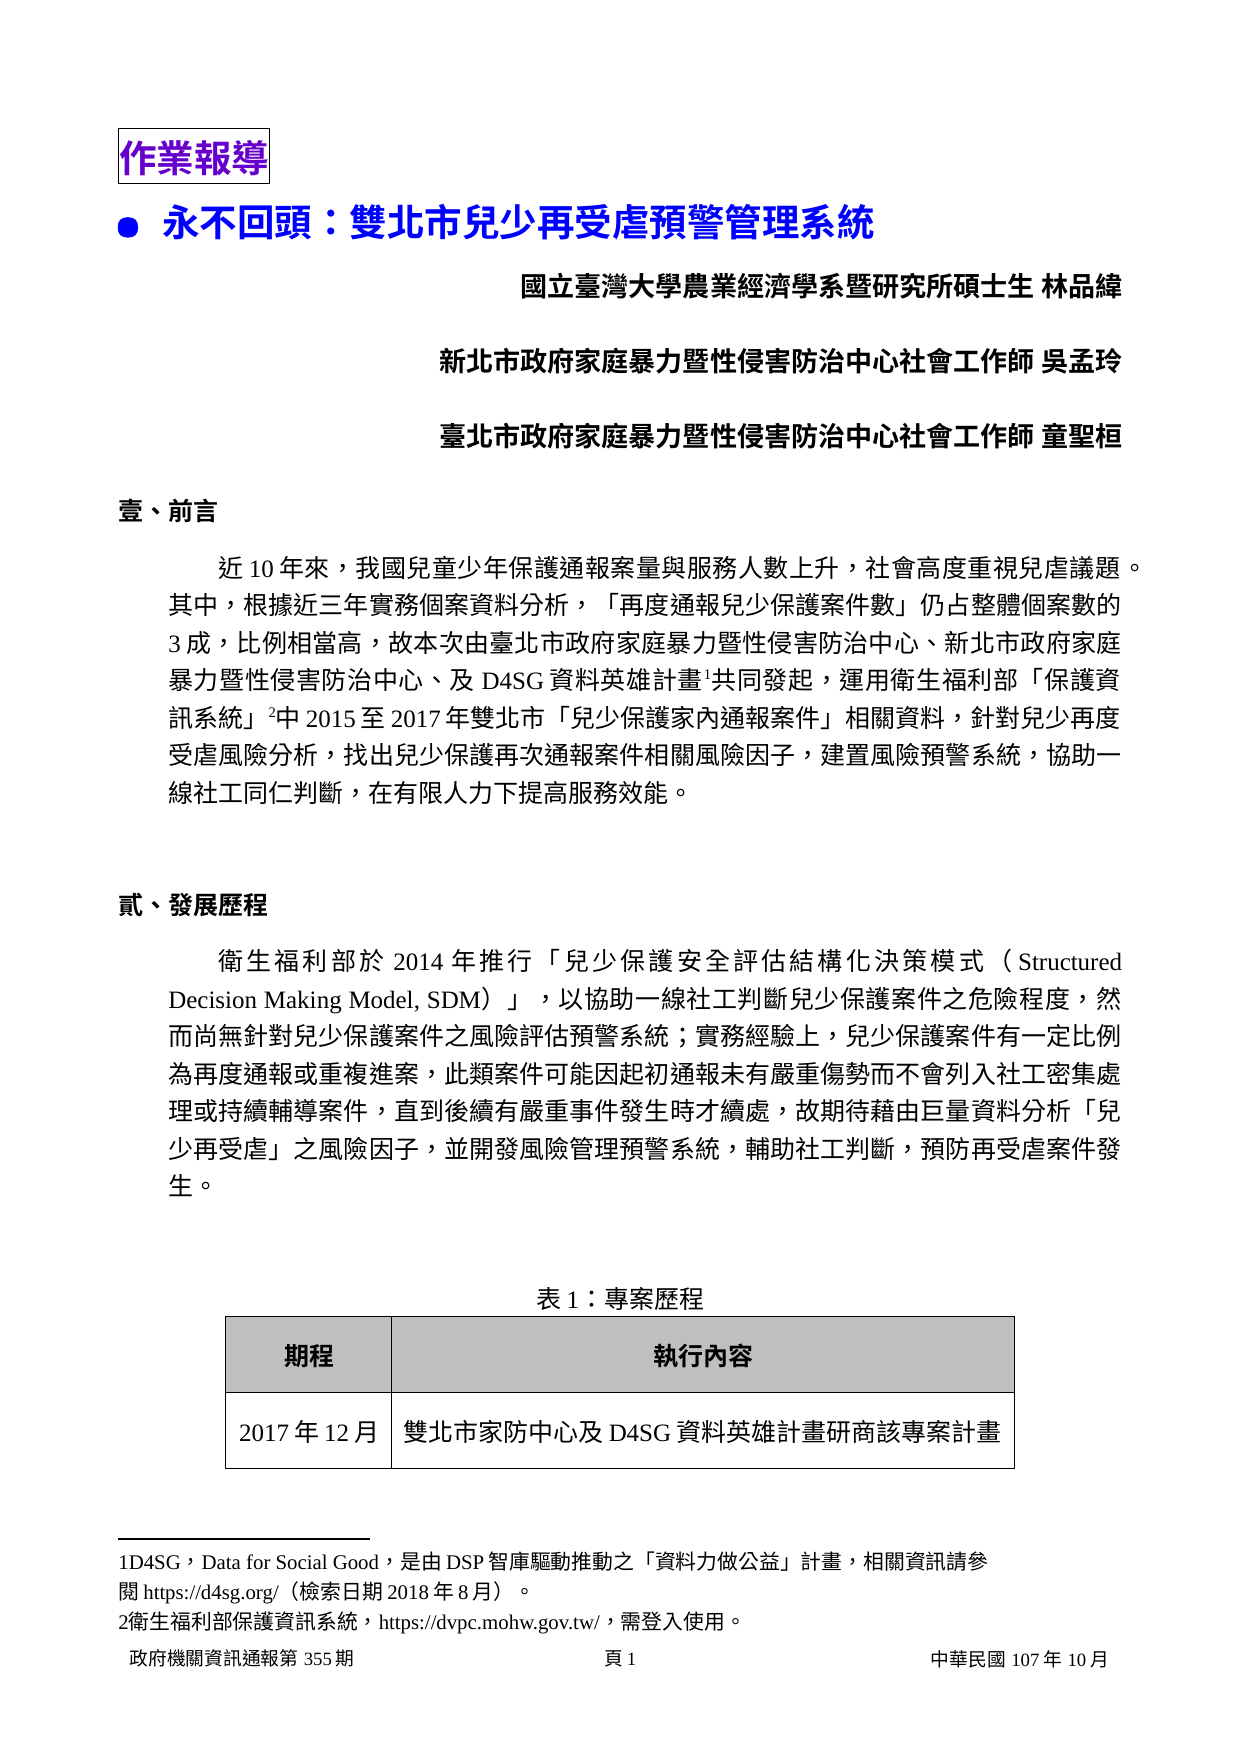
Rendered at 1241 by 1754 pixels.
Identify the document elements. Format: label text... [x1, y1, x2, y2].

subtitle  永不回頭：雙北市兒少再受虐預警管理系統 [118, 193, 1122, 247]
table_cell 雙北市家防中心及D4SG資料英雄計畫研商該專案計畫 [392, 1393, 1014, 1468]
text 新北市政府家庭暴力暨性侵害防治中心社會工作師 吳孟玲 [118, 322, 1122, 397]
text 衛生福利部於2014年推行「兒少保護安全評估結構化決策模式（Structured Decision Making Model, SDM）」，以協助一線社工判斷兒少保護案件之危險程度，然而尚無針對兒少保護案件之風險評估預警系統；實務經驗上，兒少保護案件有一定比例為再度通報或重複進案，此類案件可能因起初通報未有嚴重傷勢而不會列入社工密集處理或持續輔導案件，直到後續有嚴重事件發生時才續處，故期待藉由巨量資料分析「兒少再受虐」之風險因子，並開發風險管理預警系統，輔助社工判斷，預防再受虐案件發生。 [168, 941, 1122, 1204]
text 表1：專案歷程 [118, 1279, 1122, 1316]
text 近10年來，我國兒童少年保護通報案量與服務人數上升，社會高度重視兒虐議題。其中，根據近三年實務個案資料分析，「再度通報兒少保護案件數」仍占整體個案數的3成，比例相當高，故本次由臺北市政府家庭暴力暨性侵害防治中心、新北市政府家庭暴力暨性侵害防治中心、及D4SG資料英雄計畫共同發起，運用衛生福利部「保護資訊系統」中2015至2017年雙北市「兒少保護家內通報案件」相關資料，針對兒少再度受虐風險分析，找出兒少保護再次通報案件相關風險因子，建置風險預警系統，協助一線社工同仁判斷，在有限人力下提高服務效能。 [168, 547, 1122, 810]
text D4SG，Data for Social Good，是由DSP智庫驅動推動之「資料力做公益」計畫，相關資訊請參閱https://d4sg.org/（檢索日期2018年8月）。 [118, 1545, 1122, 1606]
table_cell 2017年12月 [226, 1393, 391, 1468]
text 壹、前言 [118, 491, 1122, 529]
table_header 期程 [226, 1317, 391, 1392]
text 國立臺灣大學農業經濟學系暨研究所碩士生 林品緯 [118, 247, 1122, 322]
text 衛生福利部保護資訊系統，https://dvpc.mohw.gov.tw/，需登入使用。 [118, 1606, 1122, 1636]
text 貳、發展歷程 [118, 885, 1122, 922]
table_header 執行內容 [392, 1317, 1014, 1392]
text 作業報導 [118, 118, 1122, 193]
text 臺北市政府家庭暴力暨性侵害防治中心社會工作師 童聖桓 [118, 397, 1122, 472]
